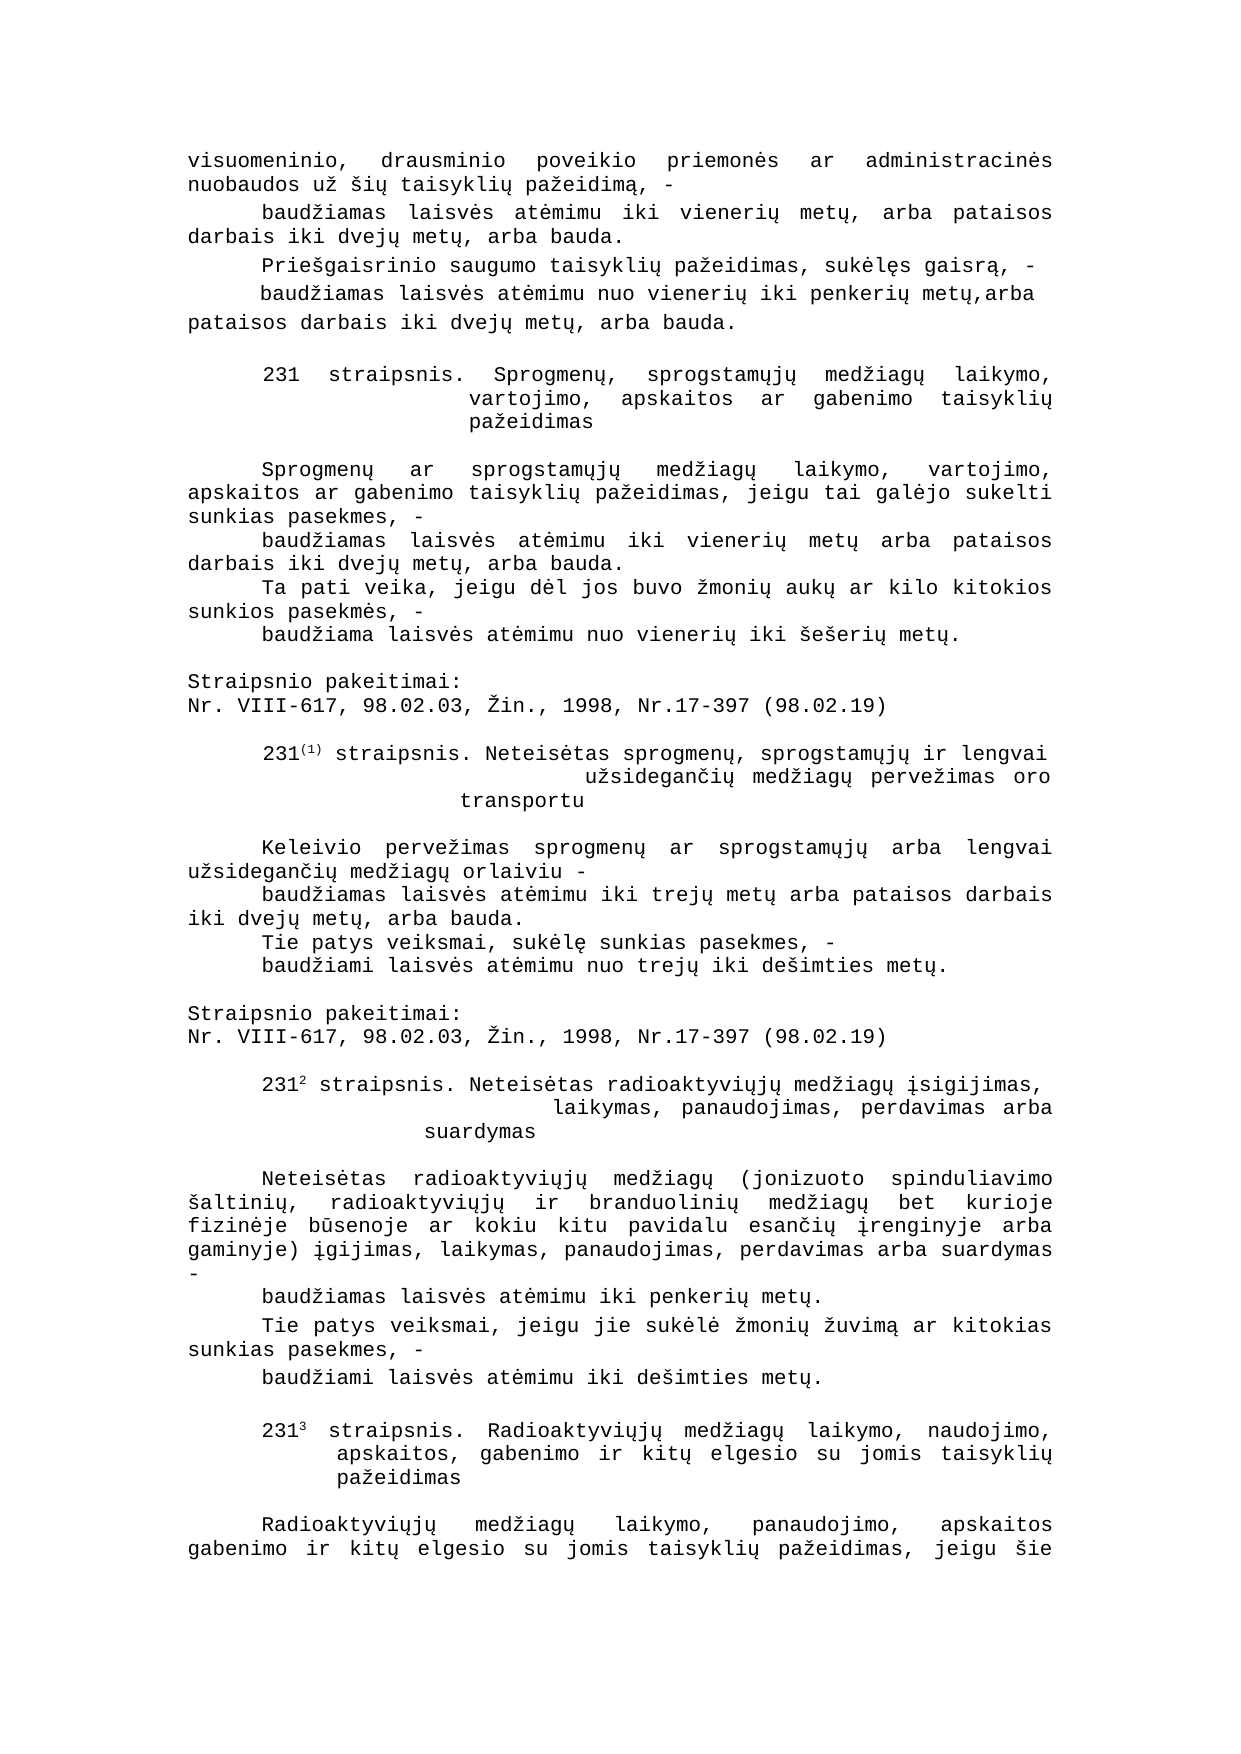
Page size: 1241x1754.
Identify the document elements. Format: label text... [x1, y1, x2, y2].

text Neteisėtas radioaktyviųjų medžiagų (jonizuoto spinduliavimo šaltinių, radioaktyviųjų ir branduolinių medžiagų bet kurioje fizinėje būsenoje ar kokiu kitu pavidalu esančių įrenginyje arba gaminyje) įgijimas, laikymas, panaudojimas, perdavimas arba suardymas - [187, 1168, 1053, 1286]
text 2313 straipsnis. Radioaktyviųjų medžiagų laikymo, naudojimo, apskaitos, gabenimo ir kitų elgesio su jomis taisyklių pažeidimas [261, 1419, 1053, 1491]
text Straipsnio pakeitimai: [187, 672, 1053, 695]
text 2312 straipsnis. Neteisėtas radioaktyviųjų medžiagų įsigijimas, [261, 1073, 1053, 1097]
text 231(1) straipsnis. Neteisėtas sprogmenų, sprogstamųjų ir lengvai [262, 742, 1053, 766]
text baudžiamas laisvės atėmimu nuo vienerių iki penkerių metų,arba [187, 283, 1053, 307]
text baudžiami laisvės atėmimu iki dešimties metų. [187, 1367, 1053, 1391]
text Tie patys veiksmai, jeigu jie sukėlė žmonių žuvimą ar kitokias sunkias pasekmes, - [187, 1315, 1053, 1362]
text baudžiami laisvės atėmimu nuo trejų iki dešimties metų. [206, 955, 1053, 979]
text laikymas, panaudojimas, perdavimas arba suardymas [261, 1097, 1053, 1144]
text Priešgaisrinio saugumo taisyklių pažeidimas, sukėlęs gaisrą, - [187, 254, 1053, 278]
text Tie patys veiksmai, sukėlę sunkias pasekmes, - [187, 932, 1053, 955]
text 231 straipsnis. Sprogmenų, sprogstamųjų medžiagų laikymo, vartojimo, apskaitos ar gabenimo taisyklių pažeidimas [262, 364, 1053, 435]
text Keleivio pervežimas sprogmenų ar sprogstamųjų arba lengvai užsidegančių medžiagų orlaiviu - [187, 837, 1053, 884]
text užsidegančių medžiagų pervežimas oro transportu [262, 766, 1053, 813]
text Nr. VIII-617, 98.02.03, Žin., 1998, Nr.17-397 (98.02.19) [187, 695, 1053, 719]
text baudžiamas laisvės atėmimu iki vienerių metų, arba pataisos darbais iki dvejų metų, arba bauda. [187, 202, 1053, 249]
text Nr. VIII-617, 98.02.03, Žin., 1998, Nr.17-397 (98.02.19) [187, 1026, 1053, 1050]
text baudžiamas laisvės atėmimu iki trejų metų arba pataisos darbais iki dvejų metų, arba bauda. [187, 884, 1053, 932]
text Sprogmenų ar sprogstamųjų medžiagų laikymo, vartojimo, apskaitos ar gabenimo taisyklių pažeidimas, jeigu tai galėjo sukelti sunkias pasekmes, - [187, 459, 1053, 530]
text baudžiama laisvės atėmimu nuo vienerių iki šešerių metų. [187, 624, 1053, 648]
text Straipsnio pakeitimai: [187, 1003, 1053, 1026]
text Ta pati veika, jeigu dėl jos buvo žmonių aukų ar kilo kitokios sunkios pasekmės, - [187, 577, 1053, 624]
text baudžiamas laisvės atėmimu iki penkerių metų. [207, 1286, 1053, 1310]
text baudžiamas laisvės atėmimu iki vienerių metų arba pataisos darbais iki dvejų metų, arba bauda. [187, 530, 1053, 577]
text pataisos darbais iki dvejų metų, arba bauda. [187, 312, 1053, 336]
text visuomeninio, drausminio poveikio priemonės ar administracinės nuobaudos už šių taisyklių pažeidimą, - [187, 150, 1053, 197]
text Radioaktyviųjų medžiagų laikymo, panaudojimo, apskaitos gabenimo ir kitų elgesio su jomis taisyklių pažeidimas, jeigu šie [187, 1514, 1053, 1561]
